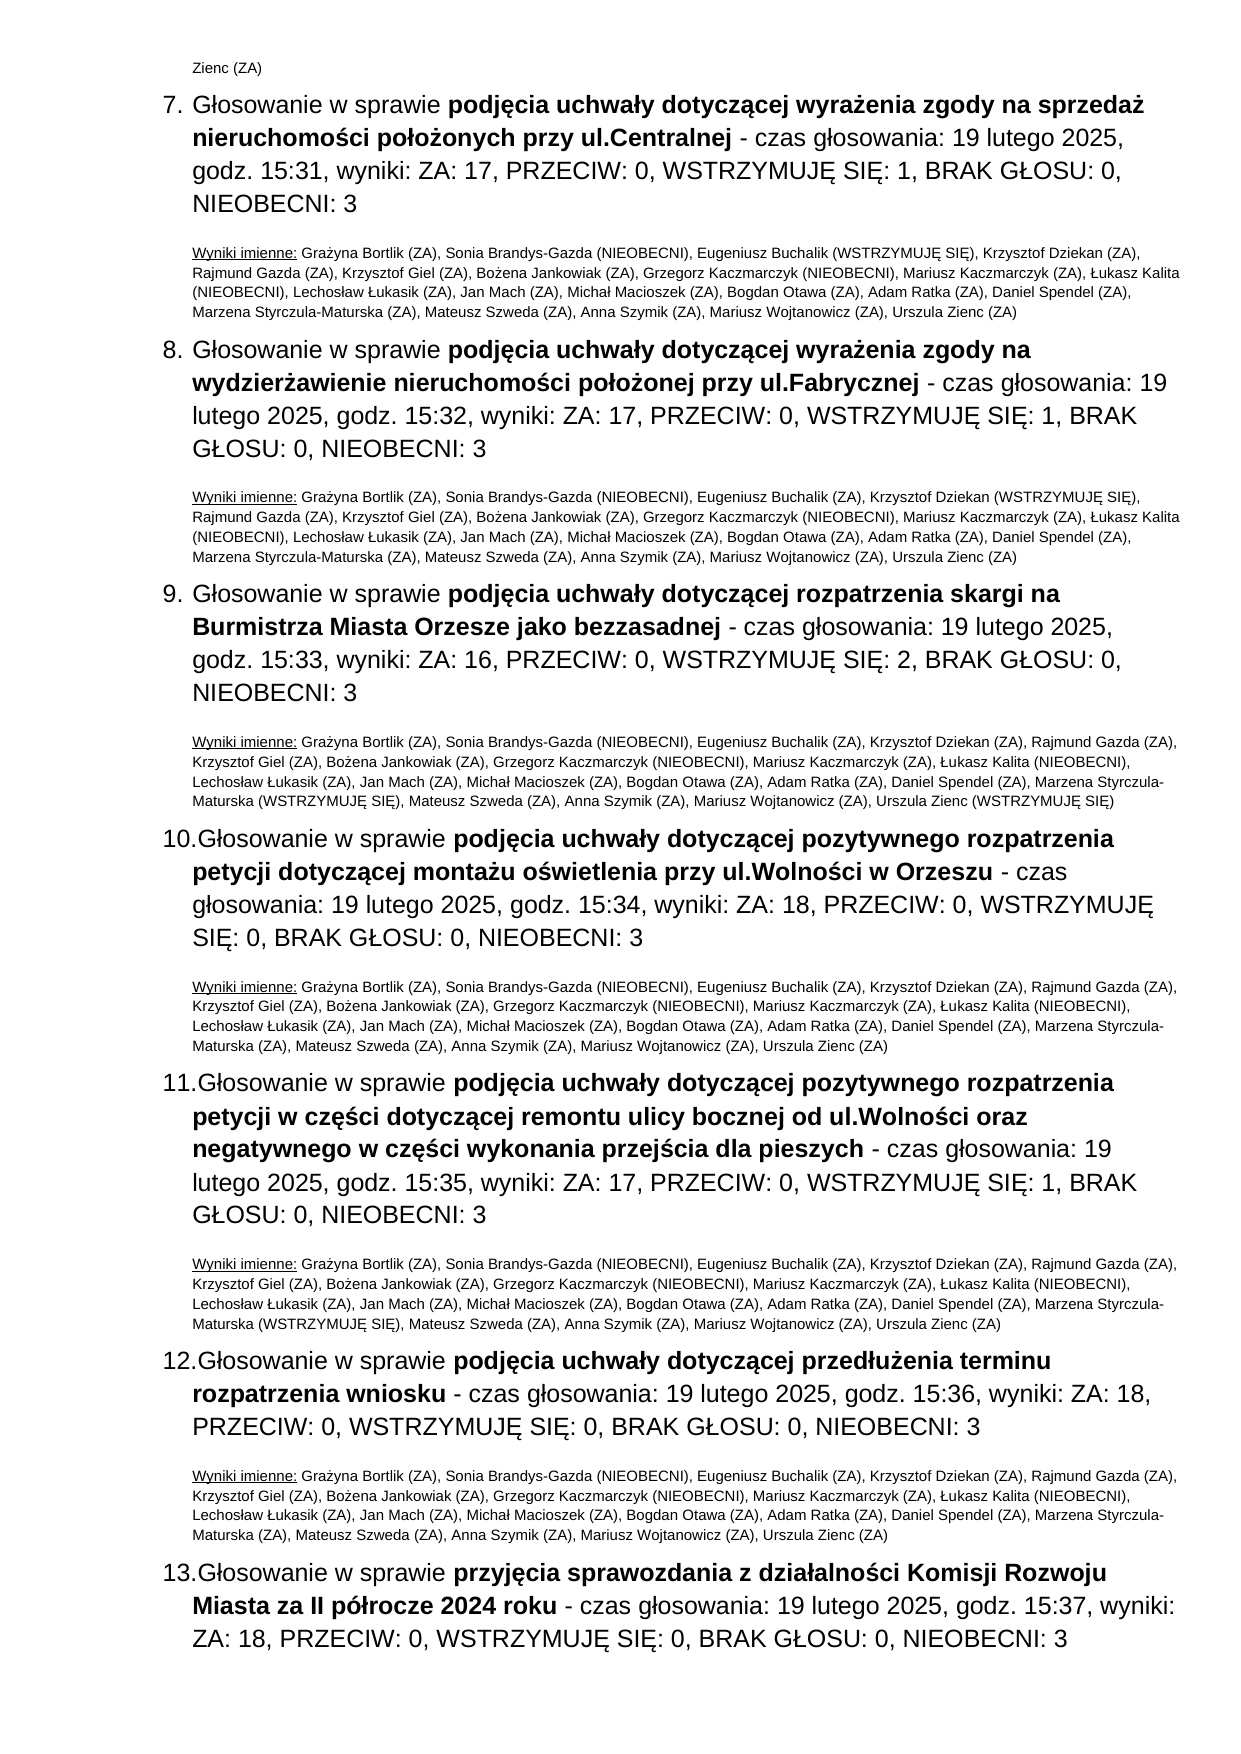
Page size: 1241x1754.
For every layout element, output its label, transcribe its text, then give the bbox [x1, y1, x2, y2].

list Głosowanie w sprawie podjęcia uchwały dotyczącej pozytywnego rozpatrzenia petycji dotyczącej montażu oświetlenia przy ul.Wolności w Orzeszu - czas głosowania: 19 lutego 2025, godz. 15:34, wyniki: ZA: 18, PRZECIW: 0, WSTRZYMUJĘ SIĘ: 0, BRAK GŁOSU: 0, NIEOBECNI: 3 [162, 824, 1181, 952]
list Wyniki imienne: Grażyna Bortlik (ZA), Sonia Brandys-Gazda (NIEOBECNI), Eugeniusz Buchalik (ZA), Krzysztof Dziekan (ZA), Rajmund Gazda (ZA), Krzysztof Giel (ZA), Bożena Jankowiak (ZA), Grzegorz Kaczmarczyk (NIEOBECNI), Mariusz Kaczmarczyk (ZA), Łukasz Kalita (NIEOBECNI), Lechosław Łukasik (ZA), Jan Mach (ZA), Michał Macioszek (ZA), Bogdan Otawa (ZA), Adam Ratka (ZA), Daniel Spendel (ZA), Marzena Styrczula-Maturska (ZA), Mateusz Szweda (ZA), Anna Szymik (ZA), Mariusz Wojtanowicz (ZA), Urszula Zienc (ZA) [162, 1467, 1181, 1544]
list Wyniki imienne: Grażyna Bortlik (ZA), Sonia Brandys-Gazda (NIEOBECNI), Eugeniusz Buchalik (WSTRZYMUJĘ SIĘ), Krzysztof Dziekan (ZA), Rajmund Gazda (ZA), Krzysztof Giel (ZA), Bożena Jankowiak (ZA), Grzegorz Kaczmarczyk (NIEOBECNI), Mariusz Kaczmarczyk (ZA), Łukasz Kalita (NIEOBECNI), Lechosław Łukasik (ZA), Jan Mach (ZA), Michał Macioszek (ZA), Bogdan Otawa (ZA), Adam Ratka (ZA), Daniel Spendel (ZA), Marzena Styrczula-Maturska (ZA), Mateusz Szweda (ZA), Anna Szymik (ZA), Mariusz Wojtanowicz (ZA), Urszula Zienc (ZA) [162, 244, 1181, 321]
list Głosowanie w sprawie podjęcia uchwały dotyczącej przedłużenia terminu rozpatrzenia wniosku - czas głosowania: 19 lutego 2025, godz. 15:36, wyniki: ZA: 18, PRZECIW: 0, WSTRZYMUJĘ SIĘ: 0, BRAK GŁOSU: 0, NIEOBECNI: 3 [162, 1346, 1181, 1441]
list Głosowanie w sprawie podjęcia uchwały dotyczącej rozpatrzenia skargi na Burmistrza Miasta Orzesze jako bezzasadnej - czas głosowania: 19 lutego 2025, godz. 15:33, wyniki: ZA: 16, PRZECIW: 0, WSTRZYMUJĘ SIĘ: 2, BRAK GŁOSU: 0, NIEOBECNI: 3 [162, 579, 1181, 707]
list Wyniki imienne: Grażyna Bortlik (ZA), Sonia Brandys-Gazda (NIEOBECNI), Eugeniusz Buchalik (ZA), Krzysztof Dziekan (WSTRZYMUJĘ SIĘ), Rajmund Gazda (ZA), Krzysztof Giel (ZA), Bożena Jankowiak (ZA), Grzegorz Kaczmarczyk (NIEOBECNI), Mariusz Kaczmarczyk (ZA), Łukasz Kalita (NIEOBECNI), Lechosław Łukasik (ZA), Jan Mach (ZA), Michał Macioszek (ZA), Bogdan Otawa (ZA), Adam Ratka (ZA), Daniel Spendel (ZA), Marzena Styrczula-Maturska (ZA), Mateusz Szweda (ZA), Anna Szymik (ZA), Mariusz Wojtanowicz (ZA), Urszula Zienc (ZA) [162, 489, 1181, 566]
list Głosowanie w sprawie przyjęcia sprawozdania z działalności Komisji Rozwoju Miasta za II półrocze 2024 roku - czas głosowania: 19 lutego 2025, godz. 15:37, wyniki: ZA: 18, PRZECIW: 0, WSTRZYMUJĘ SIĘ: 0, BRAK GŁOSU: 0, NIEOBECNI: 3 [162, 1558, 1181, 1652]
list Wyniki imienne: Grażyna Bortlik (ZA), Sonia Brandys-Gazda (NIEOBECNI), Eugeniusz Buchalik (ZA), Krzysztof Dziekan (ZA), Rajmund Gazda (ZA), Krzysztof Giel (ZA), Bożena Jankowiak (ZA), Grzegorz Kaczmarczyk (NIEOBECNI), Mariusz Kaczmarczyk (ZA), Łukasz Kalita (NIEOBECNI), Lechosław Łukasik (ZA), Jan Mach (ZA), Michał Macioszek (ZA), Bogdan Otawa (ZA), Adam Ratka (ZA), Daniel Spendel (ZA), Marzena Styrczula-Maturska (WSTRZYMUJĘ SIĘ), Mateusz Szweda (ZA), Anna Szymik (ZA), Mariusz Wojtanowicz (ZA), Urszula Zienc (ZA) [162, 1256, 1181, 1332]
list Głosowanie w sprawie podjęcia uchwały dotyczącej pozytywnego rozpatrzenia petycji w części dotyczącej remontu ulicy bocznej od ul.Wolności oraz negatywnego w części wykonania przejścia dla pieszych - czas głosowania: 19 lutego 2025, godz. 15:35, wyniki: ZA: 17, PRZECIW: 0, WSTRZYMUJĘ SIĘ: 1, BRAK GŁOSU: 0, NIEOBECNI: 3 [162, 1068, 1181, 1229]
list Zienc (ZA) [162, 59, 1181, 76]
list Głosowanie w sprawie podjęcia uchwały dotyczącej wyrażenia zgody na sprzedaż nieruchomości położonych przy ul.Centralnej - czas głosowania: 19 lutego 2025, godz. 15:31, wyniki: ZA: 17, PRZECIW: 0, WSTRZYMUJĘ SIĘ: 1, BRAK GŁOSU: 0, NIEOBECNI: 3 [162, 90, 1181, 218]
list Wyniki imienne: Grażyna Bortlik (ZA), Sonia Brandys-Gazda (NIEOBECNI), Eugeniusz Buchalik (ZA), Krzysztof Dziekan (ZA), Rajmund Gazda (ZA), Krzysztof Giel (ZA), Bożena Jankowiak (ZA), Grzegorz Kaczmarczyk (NIEOBECNI), Mariusz Kaczmarczyk (ZA), Łukasz Kalita (NIEOBECNI), Lechosław Łukasik (ZA), Jan Mach (ZA), Michał Macioszek (ZA), Bogdan Otawa (ZA), Adam Ratka (ZA), Daniel Spendel (ZA), Marzena Styrczula-Maturska (WSTRZYMUJĘ SIĘ), Mateusz Szweda (ZA), Anna Szymik (ZA), Mariusz Wojtanowicz (ZA), Urszula Zienc (WSTRZYMUJĘ SIĘ) [162, 733, 1181, 810]
list Głosowanie w sprawie podjęcia uchwały dotyczącej wyrażenia zgody na wydzierżawienie nieruchomości położonej przy ul.Fabrycznej - czas głosowania: 19 lutego 2025, godz. 15:32, wyniki: ZA: 17, PRZECIW: 0, WSTRZYMUJĘ SIĘ: 1, BRAK GŁOSU: 0, NIEOBECNI: 3 [162, 335, 1181, 462]
list Wyniki imienne: Grażyna Bortlik (ZA), Sonia Brandys-Gazda (NIEOBECNI), Eugeniusz Buchalik (ZA), Krzysztof Dziekan (ZA), Rajmund Gazda (ZA), Krzysztof Giel (ZA), Bożena Jankowiak (ZA), Grzegorz Kaczmarczyk (NIEOBECNI), Mariusz Kaczmarczyk (ZA), Łukasz Kalita (NIEOBECNI), Lechosław Łukasik (ZA), Jan Mach (ZA), Michał Macioszek (ZA), Bogdan Otawa (ZA), Adam Ratka (ZA), Daniel Spendel (ZA), Marzena Styrczula-Maturska (ZA), Mateusz Szweda (ZA), Anna Szymik (ZA), Mariusz Wojtanowicz (ZA), Urszula Zienc (ZA) [162, 978, 1181, 1055]
